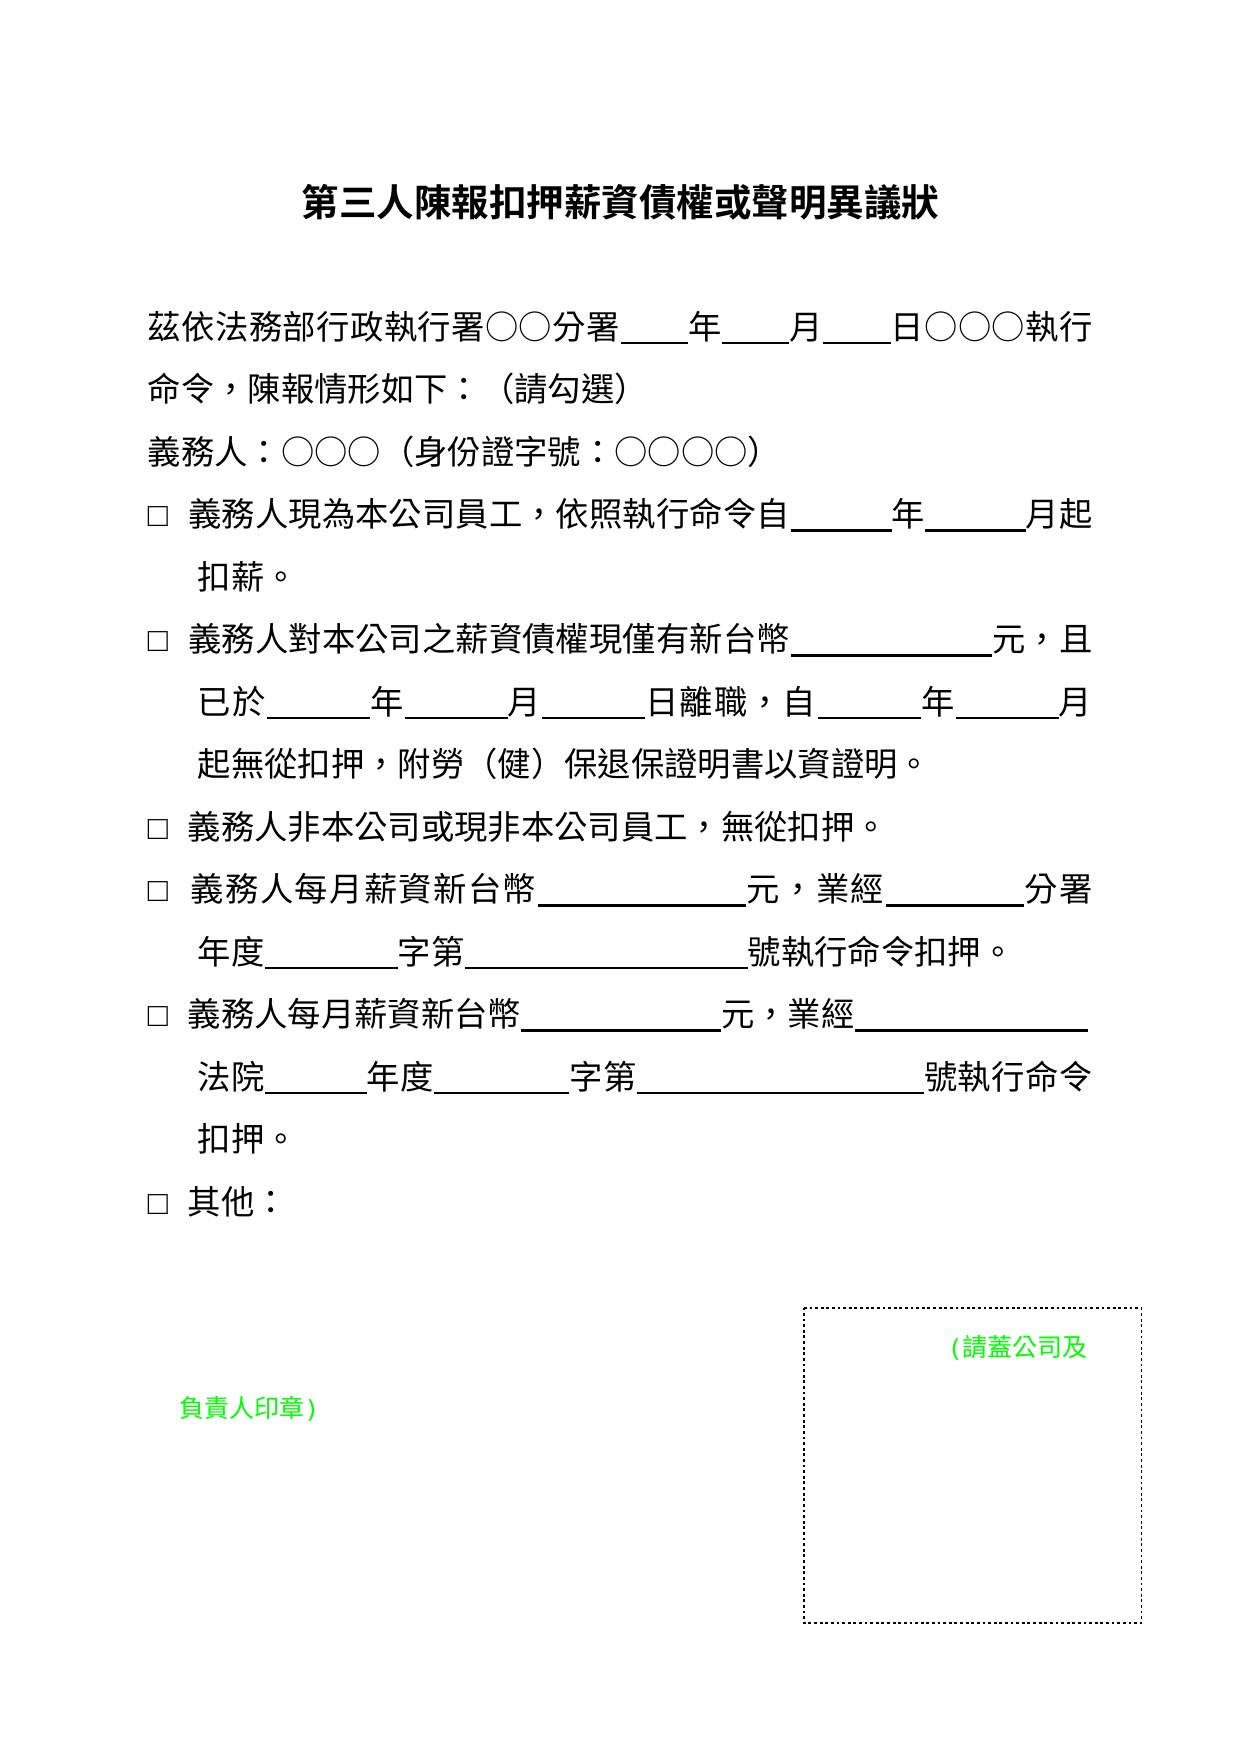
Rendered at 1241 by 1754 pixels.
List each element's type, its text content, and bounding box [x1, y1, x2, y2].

text (請蓋公司及負責人印章) [148, 1302, 1092, 1427]
text □ 義務人對本公司之薪資債權現僅有新台幣 元，且已於 年 月 日離職，自 年 月起無從扣押，附勞（健）保退保證明書以資證明。 [148, 596, 1092, 783]
text 義務人：○○○（身份證字號：○○○○） [148, 408, 1092, 471]
text □ 其他： [148, 1158, 1092, 1221]
text 法院 年度 字第 號執行命令扣押。 [198, 1033, 1092, 1158]
text □ 義務人非本公司或現非本公司員工，無從扣押。 [148, 783, 1092, 846]
text □ 義務人每月薪資新台幣 元，業經 [148, 971, 1092, 1033]
text □ 義務人每月薪資新台幣 元，業經 分署 年度 字第 號執行命令扣押。 [148, 846, 1092, 971]
text 茲依法務部行政執行署○○分署 年 月 日○○○執行命令，陳報情形如下：（請勾選） [148, 283, 1092, 408]
text 第三人陳報扣押薪資債權或聲明異議狀 [148, 158, 1092, 221]
text □ 義務人現為本公司員工，依照執行命令自 年 月起扣薪。 [148, 471, 1092, 596]
